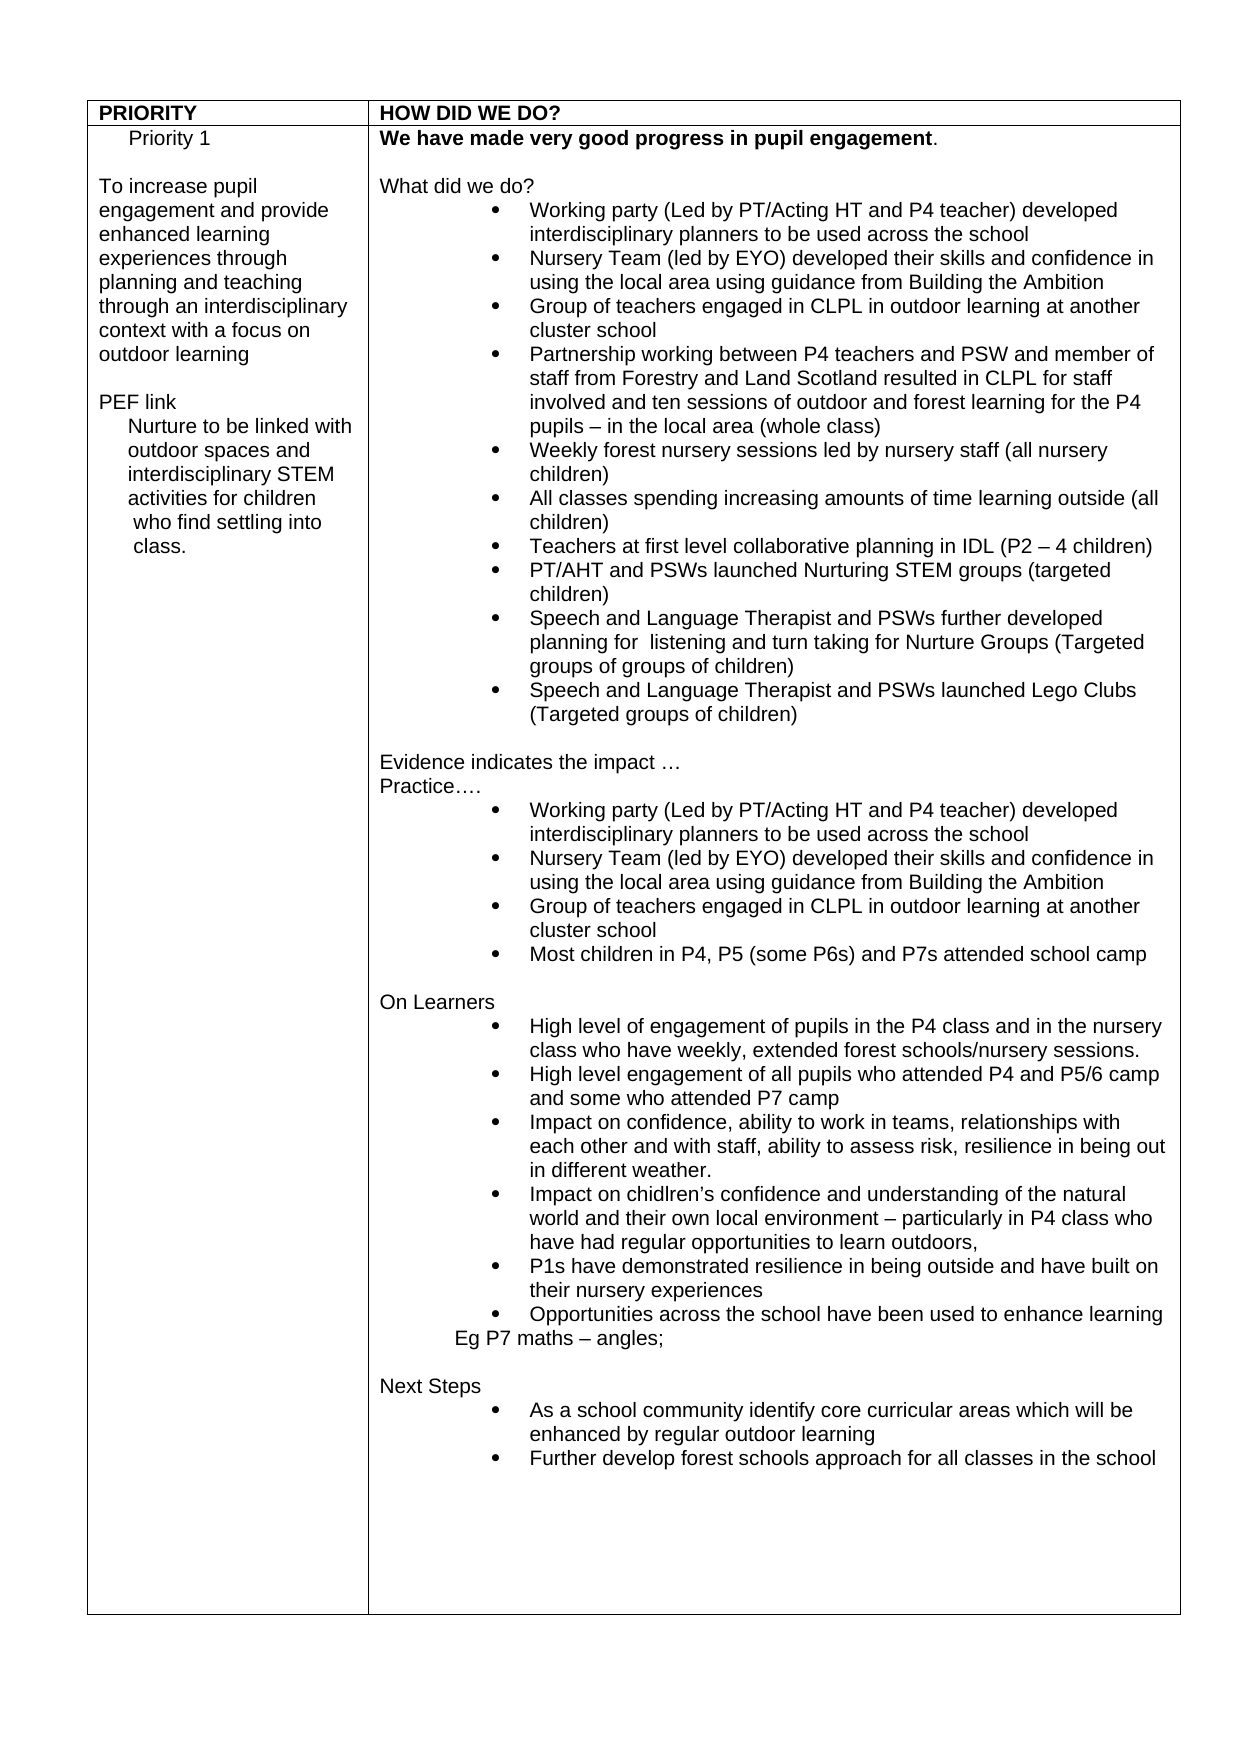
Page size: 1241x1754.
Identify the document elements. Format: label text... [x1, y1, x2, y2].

table_header HOW DID WE DO? [369, 101, 1180, 125]
table_header PRIORITY [88, 101, 368, 125]
table_cell We have made very good progress in pupil engagement. What did we do? Working party (Led by PT/Acting HT and P4 teacher) developed interdisciplinary planners to be used across the school Nursery Team (led by EYO) developed their skills and confidence in using the local area using guidance from Building the Ambition Group of teachers engaged in CLPL in outdoor learning at another cluster school Partnership working between P4 teachers and PSW and member of staff from Forestry and Land Scotland resulted in CLPL for staff involved and ten sessions of outdoor and forest learning for the P4 pupils – in the local area (whole class) Weekly forest nursery sessions led by nursery staff (all nursery children) All classes spending increasing amounts of time learning outside (all children) Teachers at first level collaborative planning in IDL (P2 – 4 children) PT/AHT and PSWs launched Nurturing STEM groups (targeted children) Speech and Language Therapist and PSWs further developed planning for listening and turn taking for Nurture Groups (Targeted groups of groups of children) Speech and Language Therapist and PSWs launched Lego Clubs (Targeted groups of children) Evidence indicates the impact … Practice…. Working party (Led by PT/Acting HT and P4 teacher) developed interdisciplinary planners to be used across the school Nursery Team (led by EYO) developed their skills and confidence in using the local area using guidance from Building the Ambition Group of teachers engaged in CLPL in outdoor learning at another cluster school Most children in P4, P5 (some P6s) and P7s attended school camp On Learners High level of engagement of pupils in the P4 class and in the nursery class who have weekly, extended forest schools/nursery sessions. High level engagement of all pupils who attended P4 and P5/6 camp and some who attended P7 camp Impact on confidence, ability to work in teams, relationships with each other and with staff, ability to assess risk, resilience in being out in different weather. Impact on chidlren’s confidence and understanding of the natural world and their own local environment – particularly in P4 class who have had regular opportunities to learn outdoors, P1s have demonstrated resilience in being outside and have built on their nursery experiences Opportunities across the school have been used to enhance learning Eg P7 maths – angles; Next Steps As a school community identify core curricular areas which will be enhanced by regular outdoor learning Further develop forest schools approach for all classes in the school [369, 126, 1180, 1614]
table_cell Priority 1 To increase pupil engagement and provide enhanced learning experiences through planning and teaching through an interdisciplinary context with a focus on outdoor learning PEF link Nurture to be linked with outdoor spaces and interdisciplinary STEM activities for children who find settling into class. [88, 126, 368, 1614]
